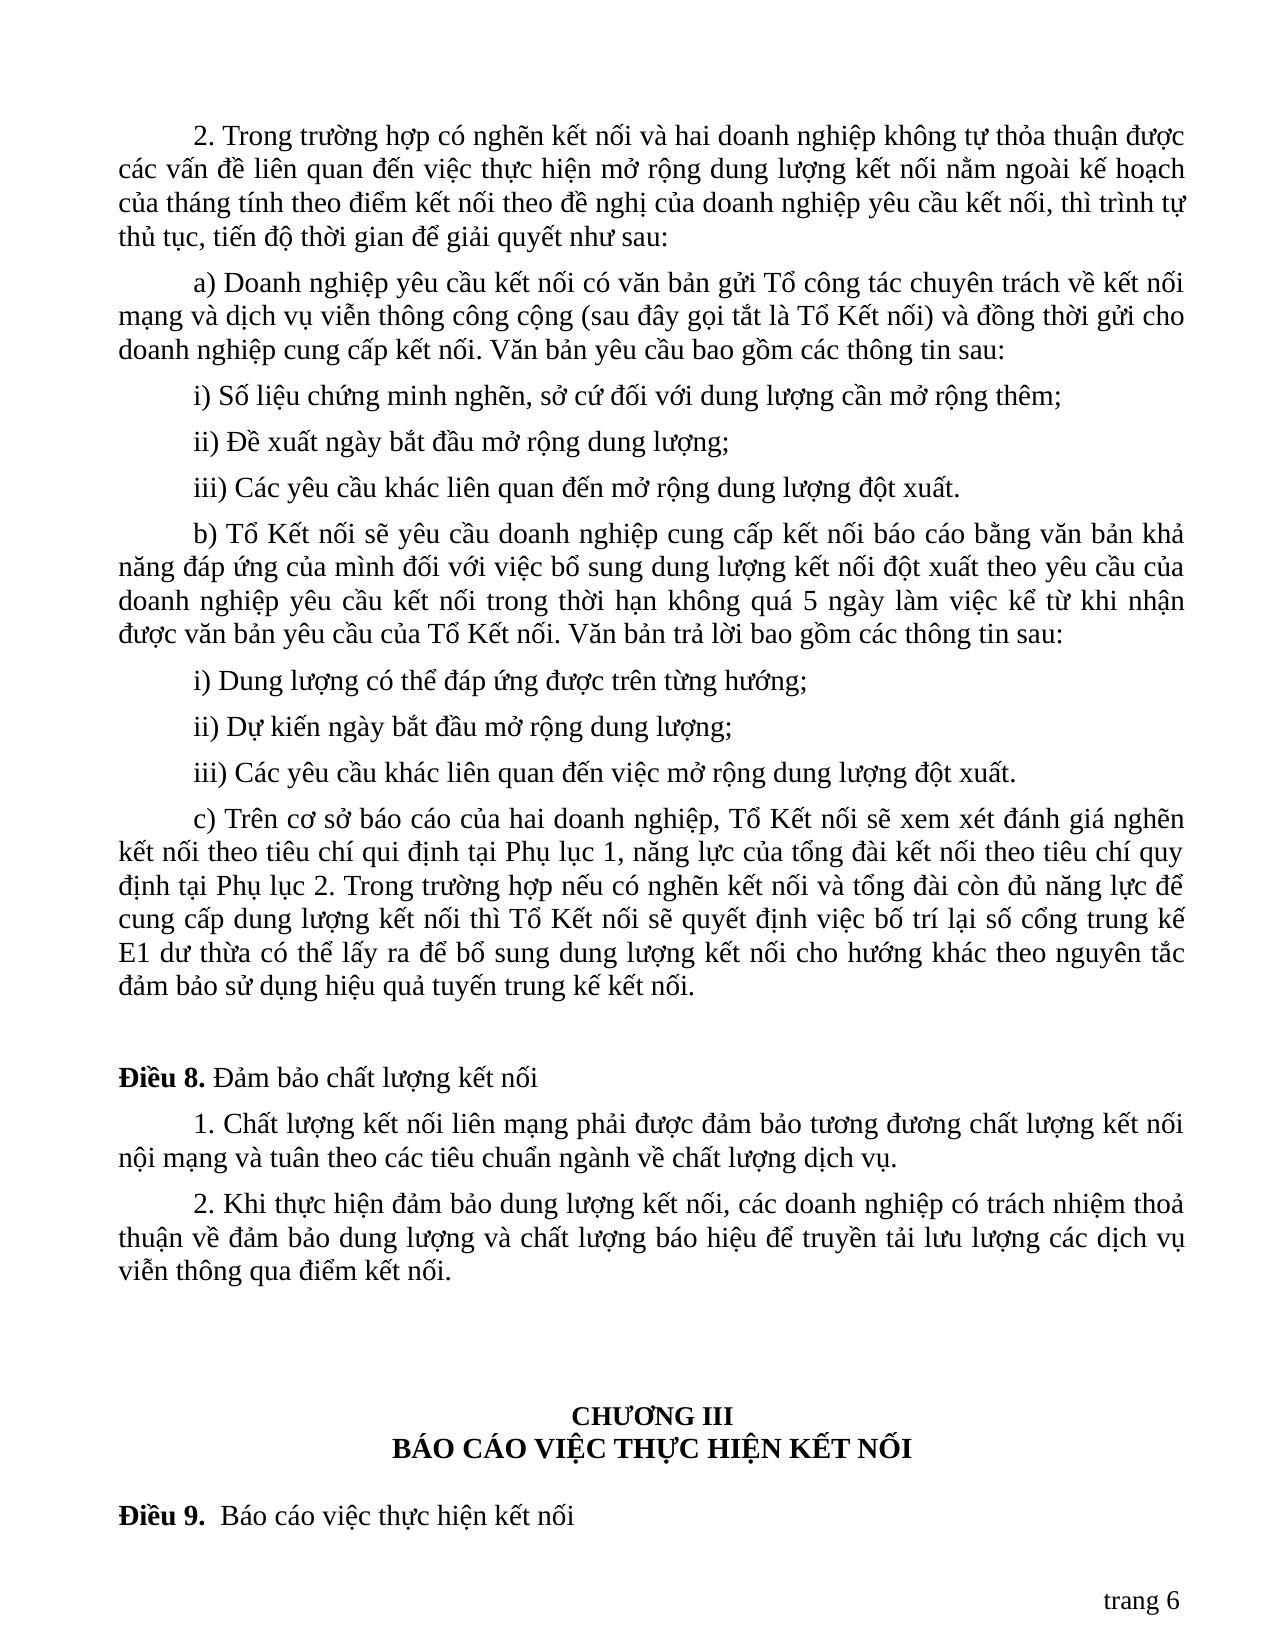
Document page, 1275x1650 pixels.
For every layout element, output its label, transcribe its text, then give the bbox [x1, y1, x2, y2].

text 1. Chất lượng kết nối liên mạng phải được đảm bảo tương đương chất lượng kết nối nội mạng và tuân theo các tiêu chuẩn ngành về chất lượng dịch vụ. [118, 1107, 1186, 1174]
text 2. Trong trường hợp có nghẽn kết nối và hai doanh nghiệp không tự thỏa thuận được các vấn đề liên quan đến việc thực hiện mở rộng dung lượng kết nối nằm ngoài kế hoạch của tháng tính theo điểm kết nối theo đề nghị của doanh nghiệp yêu cầu kết nối, thì trình tự thủ tục, tiến độ thời gian để giải quyết như sau: [118, 118, 1186, 252]
text i) Số liệu chứng minh nghẽn, sở cứ đối với dung lượng cần mở rộng thêm; [118, 378, 1186, 411]
text CHƯƠNG III [118, 1400, 1186, 1431]
text i) Dung lượng có thể đáp ứng được trên từng hướng; [118, 663, 1186, 696]
text 2. Khi thực hiện đảm bảo dung lượng kết nối, các doanh nghiệp có trách nhiệm thoả thuận về đảm bảo dung lượng và chất lượng báo hiệu để truyền tải lưu lượng các dịch vụ viễn thông qua điểm kết nối. [118, 1186, 1186, 1287]
text BÁO CÁO VIỆC THỰC HIỆN KẾT NỐI [118, 1431, 1186, 1465]
text ii) Đề xuất ngày bắt đầu mở rộng dung lượng; [118, 424, 1186, 457]
text Điều 9. Báo cáo việc thực hiện kết nối [118, 1498, 1186, 1532]
text c) Trên cơ sở báo cáo của hai doanh nghiệp, Tổ Kết nối sẽ xem xét đánh giá nghẽn kết nối theo tiêu chí qui định tại Phụ lục 1, năng lực của tổng đài kết nối theo tiêu chí quy định tại Phụ lục 2. Trong trường hợp nếu có nghẽn kết nối và tổng đài còn đủ năng lực để cung cấp dung lượng kết nối thì Tổ Kết nối sẽ quyết định việc bố trí lại số cổng trung kế E1 dư thừa có thể lấy ra để bổ sung dung lượng kết nối cho hướng khác theo nguyên tắc đảm bảo sử dụng hiệu quả tuyến trung kế kết nối. [118, 801, 1186, 1002]
text iii) Các yêu cầu khác liên quan đến việc mở rộng dung lượng đột xuất. [118, 755, 1186, 788]
text b) Tổ Kết nối sẽ yêu cầu doanh nghiệp cung cấp kết nối báo cáo bằng văn bản khả năng đáp ứng của mình đối với việc bổ sung dung lượng kết nối đột xuất theo yêu cầu của doanh nghiệp yêu cầu kết nối trong thời hạn không quá 5 ngày làm việc kể từ khi nhận được văn bản yêu cầu của Tổ Kết nối. Văn bản trả lời bao gồm các thông tin sau: [118, 516, 1186, 650]
text iii) Các yêu cầu khác liên quan đến mở rộng dung lượng đột xuất. [118, 470, 1186, 503]
text ii) Dự kiến ngày bắt đầu mở rộng dung lượng; [118, 709, 1186, 742]
text a) Doanh nghiệp yêu cầu kết nối có văn bản gửi Tổ công tác chuyên trách về kết nối mạng và dịch vụ viễn thông công cộng (sau đây gọi tắt là Tổ Kết nối) và đồng thời gửi cho doanh nghiệp cung cấp kết nối. Văn bản yêu cầu bao gồm các thông tin sau: [118, 265, 1186, 365]
text Điều 8. Đảm bảo chất lượng kết nối [118, 1061, 1186, 1094]
